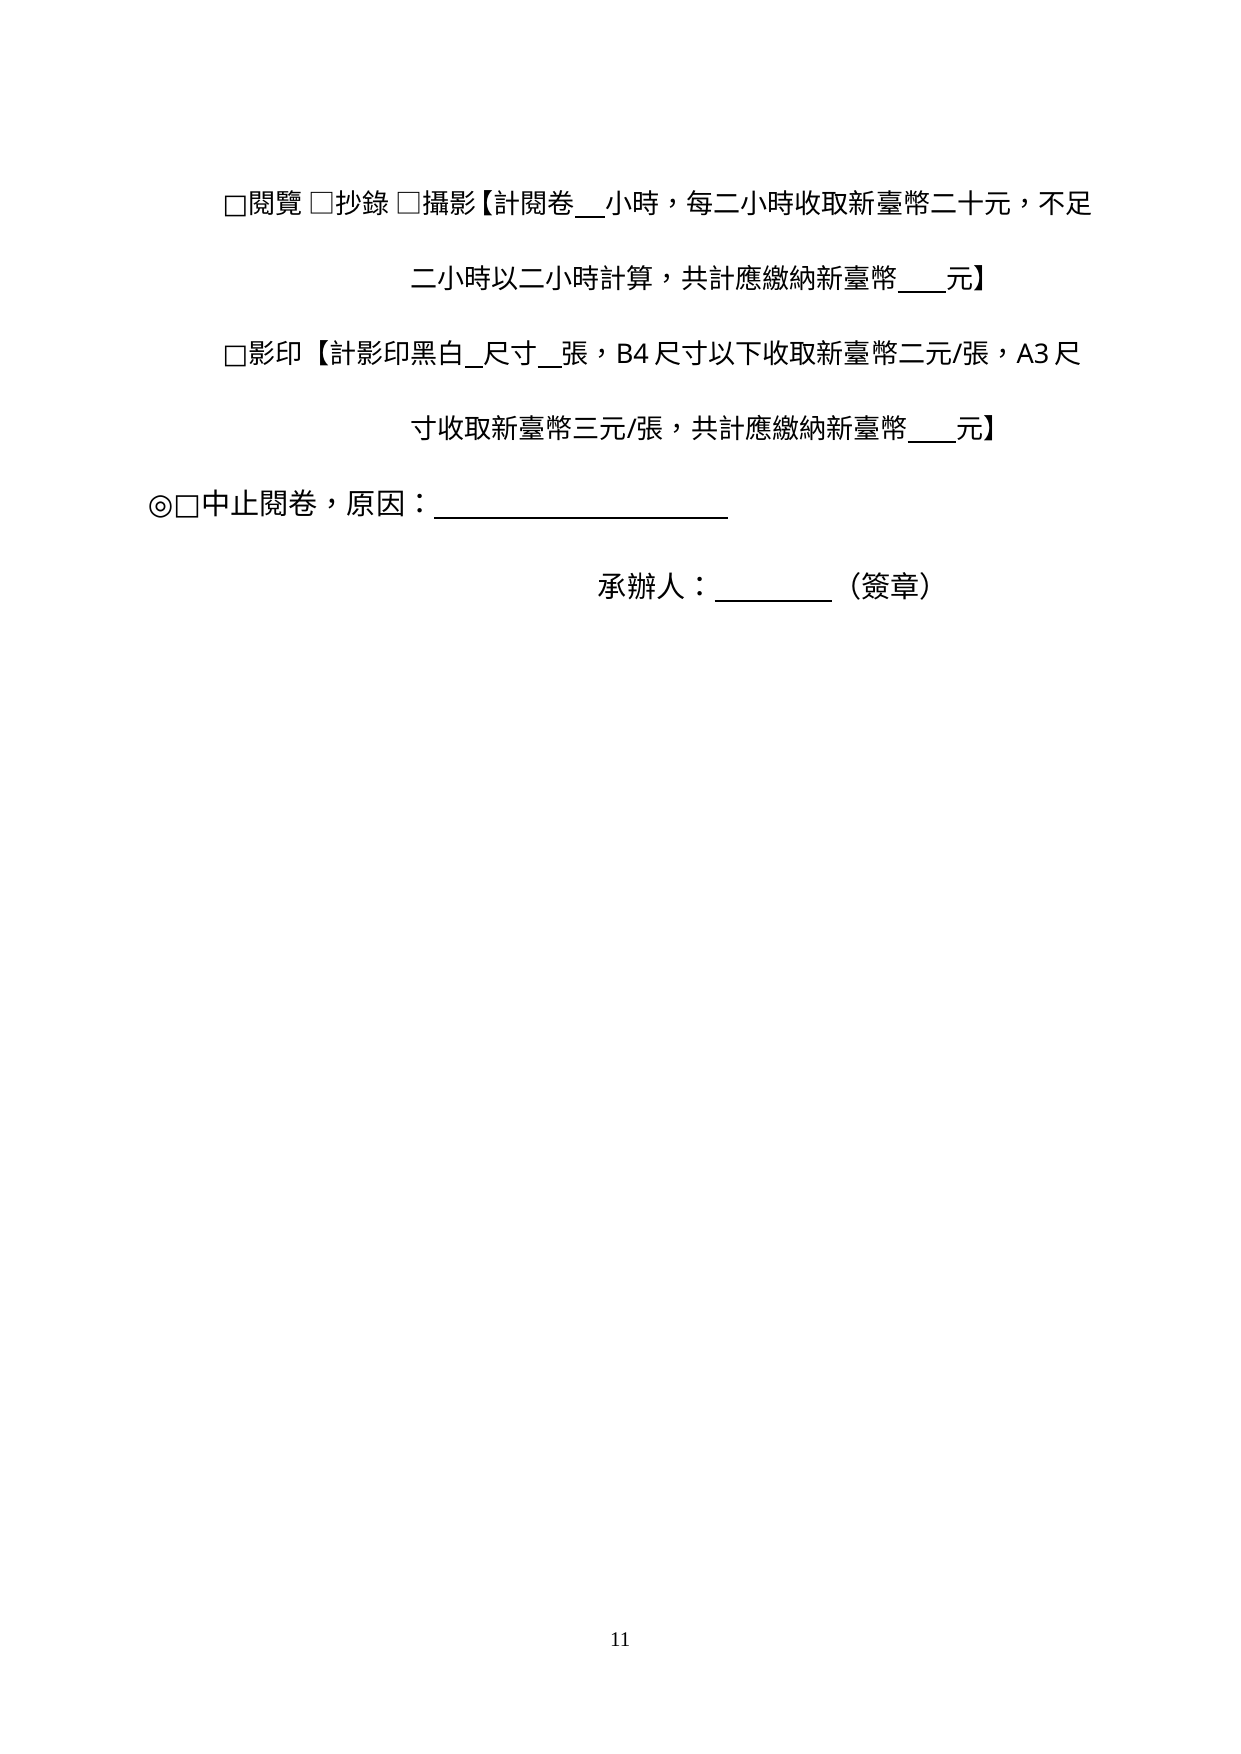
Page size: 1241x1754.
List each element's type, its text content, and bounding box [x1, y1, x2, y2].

subtitle 承辦人： （簽章） [598, 547, 1092, 622]
text □影印【計影印黑白 尺寸 張，B4尺寸以下收取新臺幣二元/張，A3尺寸收取新臺幣三元/張，共計應繳納新臺幣 元】 [222, 314, 1092, 464]
text ◎□中止閱卷，原因： [148, 464, 1092, 539]
text □閱覽 □抄錄 □攝影【計閱卷 小時，每二小時收取新臺幣二十元，不足二小時以二小時計算，共計應繳納新臺幣 元】 [222, 164, 1092, 314]
